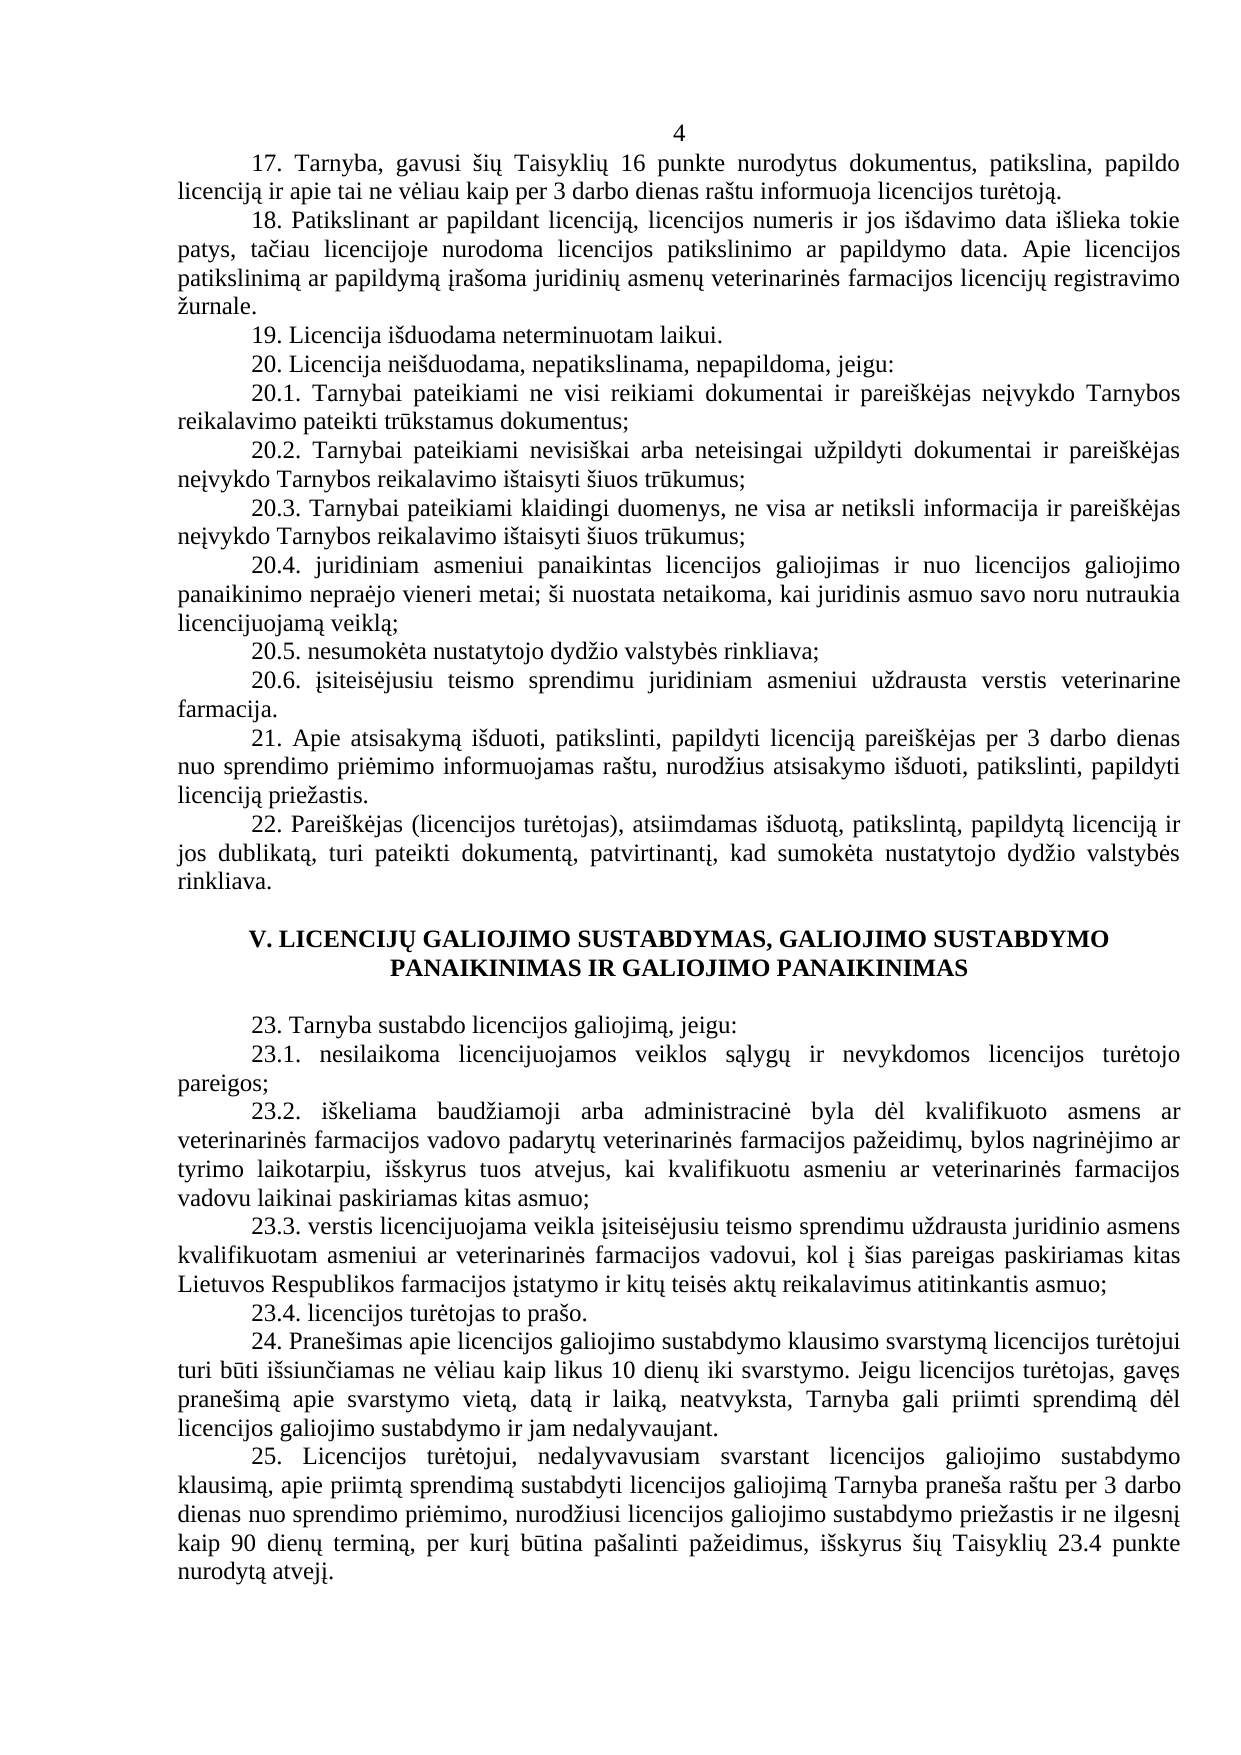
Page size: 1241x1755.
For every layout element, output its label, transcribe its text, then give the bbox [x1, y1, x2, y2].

text 20.3. Tarnybai pateikiami klaidingi duomenys, ne visa ar netiksli informacija ir pareiškėjas neįvykdo Tarnybos reikalavimo ištaisyti šiuos trūkumus; [177, 493, 1181, 550]
text 19. Licencija išduodama neterminuotam laikui. [177, 320, 1181, 349]
text 20.1. Tarnybai pateikiami ne visi reikiami dokumentai ir pareiškėjas neįvykdo Tarnybos reikalavimo pateikti trūkstamus dokumentus; [177, 378, 1181, 435]
text 18. Patikslinant ar papildant licenciją, licencijos numeris ir jos išdavimo data išlieka tokie patys, tačiau licencijoje nurodoma licencijos patikslinimo ar papildymo data. Apie licencijos patikslinimą ar papildymą įrašoma juridinių asmenų veterinarinės farmacijos licencijų registravimo žurnale. [177, 205, 1181, 320]
text 20.5. nesumokėta nustatytojo dydžio valstybės rinkliava; [177, 636, 1181, 665]
text 24. Pranešimas apie licencijos galiojimo sustabdymo klausimo svarstymą licencijos turėtojui turi būti išsiunčiamas ne vėliau kaip likus 10 dienų iki svarstymo. Jeigu licencijos turėtojas, gavęs pranešimą apie svarstymo vietą, datą ir laiką, neatvyksta, Tarnyba gali priimti sprendimą dėl licencijos galiojimo sustabdymo ir jam nedalyvaujant. [177, 1326, 1181, 1441]
text 23. Tarnyba sustabdo licencijos galiojimą, jeigu: [177, 1010, 1181, 1039]
text 25. Licencijos turėtojui, nedalyvavusiam svarstant licencijos galiojimo sustabdymo klausimą, apie priimtą sprendimą sustabdyti licencijos galiojimą Tarnyba praneša raštu per 3 darbo dienas nuo sprendimo priėmimo, nurodžiusi licencijos galiojimo sustabdymo priežastis ir ne ilgesnį kaip 90 dienų terminą, per kurį būtina pašalinti pažeidimus, išskyrus šių Taisyklių 23.4 punkte nurodytą atvejį. [177, 1441, 1181, 1585]
text 21. Apie atsisakymą išduoti, patikslinti, papildyti licenciją pareiškėjas per 3 darbo dienas nuo sprendimo priėmimo informuojamas raštu, nurodžius atsisakymo išduoti, patikslinti, papildyti licenciją priežastis. [177, 723, 1181, 809]
text 22. Pareiškėjas (licencijos turėtojas), atsiimdamas išduotą, patikslintą, papildytą licenciją ir jos dublikatą, turi pateikti dokumentą, patvirtinantį, kad sumokėta nustatytojo dydžio valstybės rinkliava. [177, 809, 1181, 895]
text 23.2. iškeliama baudžiamoji arba administracinė byla dėl kvalifikuoto asmens ar veterinarinės farmacijos vadovo padarytų veterinarinės farmacijos pažeidimų, bylos nagrinėjimo ar tyrimo laikotarpiu, išskyrus tuos atvejus, kai kvalifikuotu asmeniu ar veterinarinės farmacijos vadovu laikinai paskiriamas kitas asmuo; [177, 1096, 1181, 1211]
text V. LICENCIJų GALIOJIMO SUSTABDYMAS, GALIOJIMO SUSTABDYMO PANAIKINIMAS IR GALIOJIMO PANAIKINIMAS [177, 924, 1181, 981]
text 20.2. Tarnybai pateikiami nevisiškai arba neteisingai užpildyti dokumentai ir pareiškėjas neįvykdo Tarnybos reikalavimo ištaisyti šiuos trūkumus; [177, 435, 1181, 493]
text 23.4. licencijos turėtojas to prašo. [177, 1298, 1181, 1326]
text 17. Tarnyba, gavusi šių Taisyklių 16 punkte nurodytus dokumentus, patikslina, papildo licenciją ir apie tai ne vėliau kaip per 3 darbo dienas raštu informuoja licencijos turėtoją. [177, 148, 1181, 205]
text 23.1. nesilaikoma licencijuojamos veiklos sąlygų ir nevykdomos licencijos turėtojo pareigos; [177, 1039, 1181, 1096]
text 20. Licencija neišduodama, nepatikslinama, nepapildoma, jeigu: [177, 349, 1181, 378]
text 23.3. verstis licencijuojama veikla įsiteisėjusiu teismo sprendimu uždrausta juridinio asmens kvalifikuotam asmeniui ar veterinarinės farmacijos vadovui, kol į šias pareigas paskiriamas kitas Lietuvos Respublikos farmacijos įstatymo ir kitų teisės aktų reikalavimus atitinkantis asmuo; [177, 1211, 1181, 1298]
text 20.6. įsiteisėjusiu teismo sprendimu juridiniam asmeniui uždrausta verstis veterinarine farmacija. [177, 665, 1181, 723]
text 20.4. juridiniam asmeniui panaikintas licencijos galiojimas ir nuo licencijos galiojimo panaikinimo nepraėjo vieneri metai; ši nuostata netaikoma, kai juridinis asmuo savo noru nutraukia licencijuojamą veiklą; [177, 550, 1181, 636]
